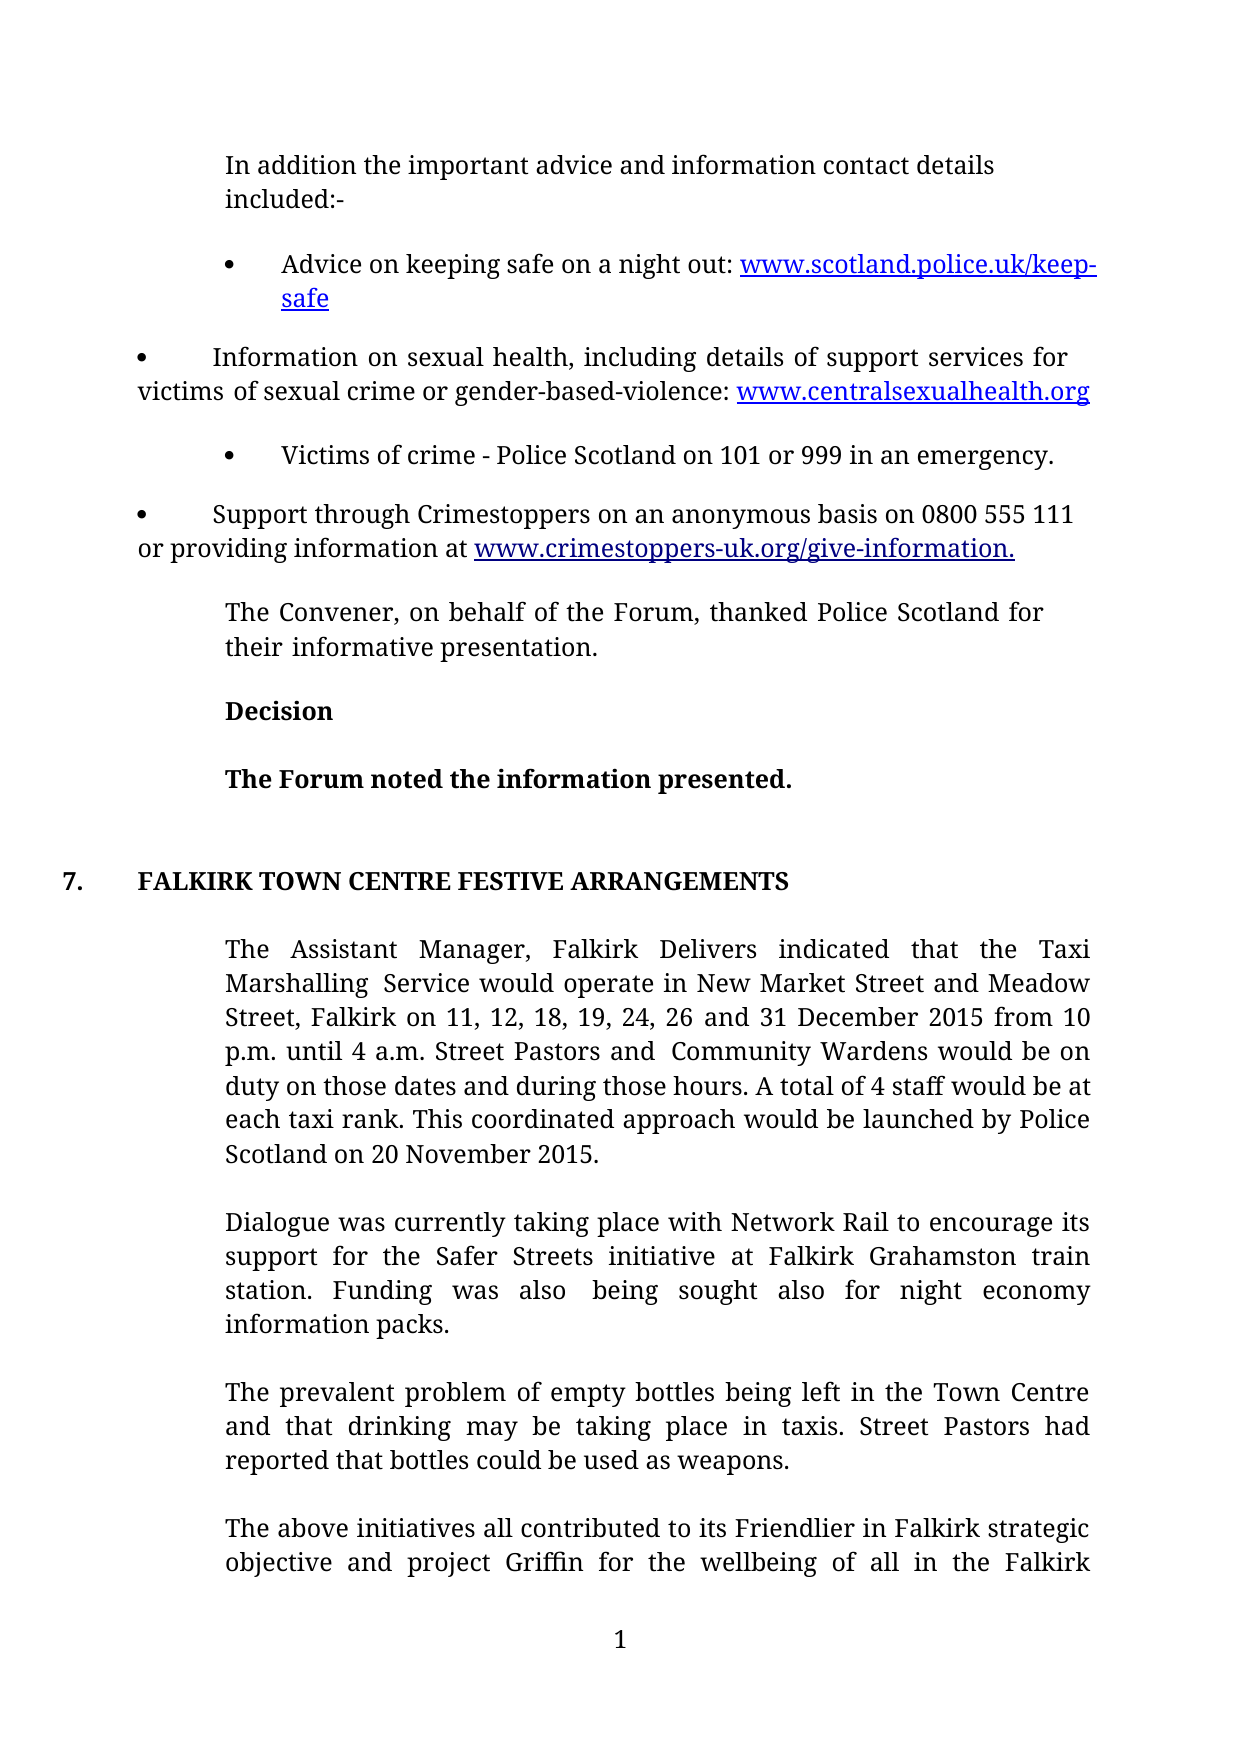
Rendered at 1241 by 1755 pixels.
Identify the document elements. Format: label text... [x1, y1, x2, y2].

text The Assistant Manager, Falkirk Delivers indicated that the Taxi Marshalling Service would operate in New Market Street and Meadow Street, Falkirk on 11, 12, 18, 19, 24, 26 and 31 December 2015 from 10 p.m. until 4 a.m. Street Pastors and Community Wardens would be on duty on those dates and during those hours. A total of 4 staff would be at each taxi rank. This coordinated approach would be launched by Police Scotland on 20 November 2015. [225, 932, 1091, 1170]
list Victims of crime - Police Scotland on 101 or 999 in an emergency. [225, 438, 1103, 472]
list Information on sexual health, including details of support services for victims of sexual crime or gender-based-violence: www.centralsexualhealth.org [137, 339, 1091, 407]
list Support through Crimestoppers on an anonymous basis on 0800 555 111 or providing information at www.crimestoppers-uk.org/give-information. [137, 497, 1091, 565]
text The Forum noted the information presented. [225, 762, 1103, 796]
list Advice on keeping safe on a night out: www.scotland.police.uk/keep-safe [225, 246, 1103, 314]
text Dialogue was currently taking place with Network Rail to encourage its support for the Safer Streets initiative at Falkirk Grahamston train station. Funding was also being sought also for night economy information packs. [225, 1204, 1091, 1341]
text The prevalent problem of empty bottles being left in the Town Centre and that drinking may be taking place in taxis. Street Pastors had reported that bottles could be used as weapons. [225, 1375, 1091, 1477]
text The Convener, on behalf of the Forum, thanked Police Scotland for their informative presentation. [225, 595, 1103, 663]
text The above initiatives all contributed to its Friendlier in Falkirk strategic objective and project Griffin for the wellbeing of all in the Falkirk [225, 1511, 1091, 1579]
text In addition the important advice and information contact details included:- [225, 148, 1103, 216]
subtitle FALKIRK TOWN CENTRE FESTIVE ARRANGEMENTS [62, 864, 1103, 898]
text Decision [225, 693, 1103, 727]
